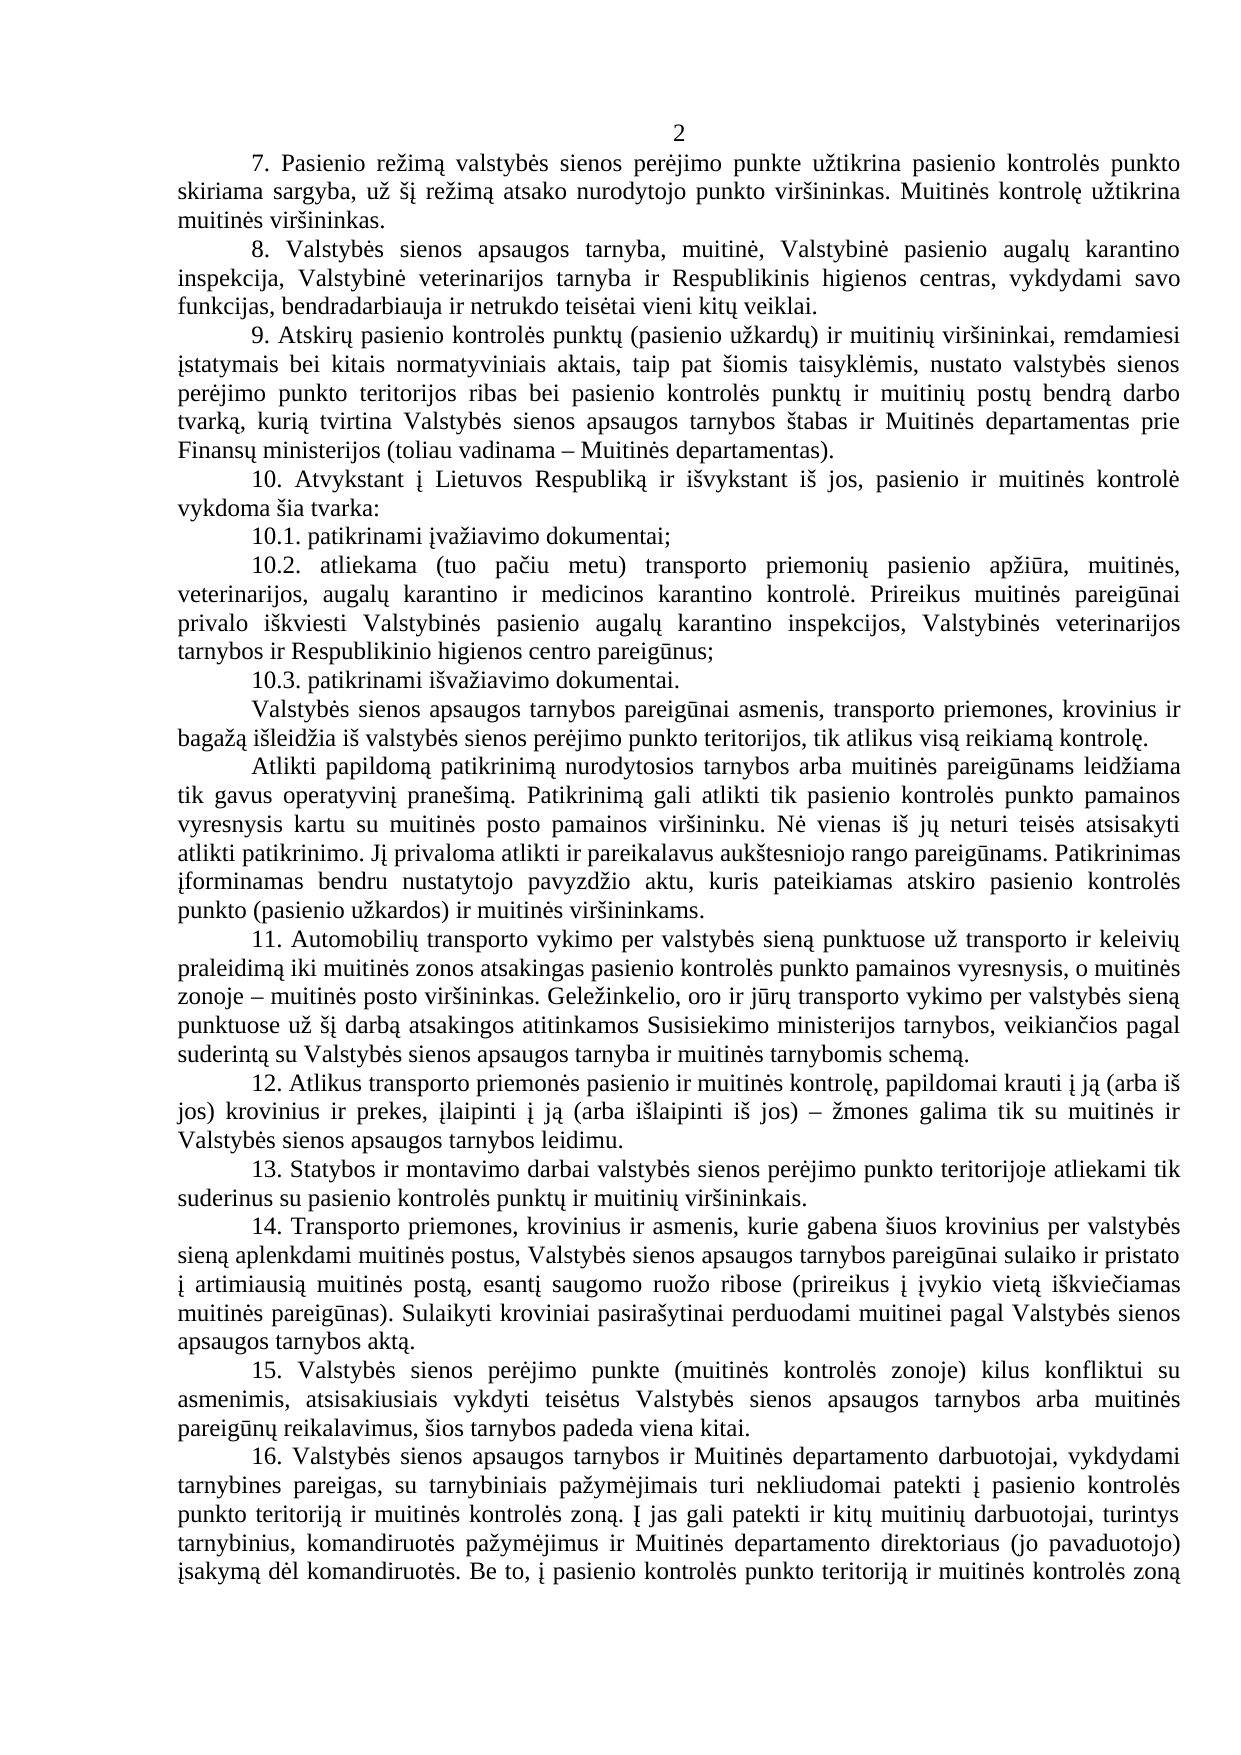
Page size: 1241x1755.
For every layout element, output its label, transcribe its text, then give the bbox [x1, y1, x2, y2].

text 16. Valstybės sienos apsaugos tarnybos ir Muitinės departamento darbuotojai, vykdydami tarnybines pareigas, su tarnybiniais pažymėjimais turi nekliudomai patekti į pasienio kontrolės punkto teritoriją ir muitinės kontrolės zoną. Į jas gali patekti ir kitų muitinių darbuotojai, turintys tarnybinius, komandiruotės pažymėjimus ir Muitinės departamento direktoriaus (jo pavaduotojo) įsakymą dėl komandiruotės. Be to, į pasienio kontrolės punkto teritoriją ir muitinės kontrolės zoną [177, 1441, 1181, 1585]
text Valstybės sienos apsaugos tarnybos pareigūnai asmenis, transporto priemones, krovinius ir bagažą išleidžia iš valstybės sienos perėjimo punkto teritorijos, tik atlikus visą reikiamą kontrolę. [177, 694, 1181, 751]
text 9. Atskirų pasienio kontrolės punktų (pasienio užkardų) ir muitinių viršininkai, remdamiesi įstatymais bei kitais normatyviniais aktais, taip pat šiomis taisyklėmis, nustato valstybės sienos perėjimo punkto teritorijos ribas bei pasienio kontrolės punktų ir muitinių postų bendrą darbo tvarką, kurią tvirtina Valstybės sienos apsaugos tarnybos štabas ir Muitinės departamentas prie Finansų ministerijos (toliau vadinama – Muitinės departamentas). [177, 320, 1181, 464]
text 15. Valstybės sienos perėjimo punkte (muitinės kontrolės zonoje) kilus konfliktui su asmenimis, atsisakiusiais vykdyti teisėtus Valstybės sienos apsaugos tarnybos arba muitinės pareigūnų reikalavimus, šios tarnybos padeda viena kitai. [177, 1355, 1181, 1441]
text 10. Atvykstant į Lietuvos Respubliką ir išvykstant iš jos, pasienio ir muitinės kontrolė vykdoma šia tvarka: [177, 464, 1181, 521]
text 10.3. patikrinami išvažiavimo dokumentai. [177, 665, 1181, 694]
text 14. Transporto priemones, krovinius ir asmenis, kurie gabena šiuos krovinius per valstybės sieną aplenkdami muitinės postus, Valstybės sienos apsaugos tarnybos pareigūnai sulaiko ir pristato į artimiausią muitinės postą, esantį saugomo ruožo ribose (prireikus į įvykio vietą iškviečiamas muitinės pareigūnas). Sulaikyti kroviniai pasirašytinai perduodami muitinei pagal Valstybės sienos apsaugos tarnybos aktą. [177, 1211, 1181, 1355]
text 10.1. patikrinami įvažiavimo dokumentai; [177, 521, 1181, 550]
text Atlikti papildomą patikrinimą nurodytosios tarnybos arba muitinės pareigūnams leidžiama tik gavus operatyvinį pranešimą. Patikrinimą gali atlikti tik pasienio kontrolės punkto pamainos vyresnysis kartu su muitinės posto pamainos viršininku. Nė vienas iš jų neturi teisės atsisakyti atlikti patikrinimo. Jį privaloma atlikti ir pareikalavus aukštesniojo rango pareigūnams. Patikrinimas įforminamas bendru nustatytojo pavyzdžio aktu, kuris pateikiamas atskiro pasienio kontrolės punkto (pasienio užkardos) ir muitinės viršininkams. [177, 751, 1181, 924]
text 12. Atlikus transporto priemonės pasienio ir muitinės kontrolę, papildomai krauti į ją (arba iš jos) krovinius ir prekes, įlaipinti į ją (arba išlaipinti iš jos) – žmones galima tik su muitinės ir Valstybės sienos apsaugos tarnybos leidimu. [177, 1068, 1181, 1154]
text 11. Automobilių transporto vykimo per valstybės sieną punktuose už transporto ir keleivių praleidimą iki muitinės zonos atsakingas pasienio kontrolės punkto pamainos vyresnysis, o muitinės zonoje – muitinės posto viršininkas. Geležinkelio, oro ir jūrų transporto vykimo per valstybės sieną punktuose už šį darbą atsakingos atitinkamos Susisiekimo ministerijos tarnybos, veikiančios pagal suderintą su Valstybės sienos apsaugos tarnyba ir muitinės tarnybomis schemą. [177, 924, 1181, 1068]
text 7. Pasienio režimą valstybės sienos perėjimo punkte užtikrina pasienio kontrolės punkto skiriama sargyba, už šį režimą atsako nurodytojo punkto viršininkas. Muitinės kontrolę užtikrina muitinės viršininkas. [177, 148, 1181, 234]
text 13. Statybos ir montavimo darbai valstybės sienos perėjimo punkto teritorijoje atliekami tik suderinus su pasienio kontrolės punktų ir muitinių viršininkais. [177, 1154, 1181, 1211]
text 10.2. atliekama (tuo pačiu metu) transporto priemonių pasienio apžiūra, muitinės, veterinarijos, augalų karantino ir medicinos karantino kontrolė. Prireikus muitinės pareigūnai privalo iškviesti Valstybinės pasienio augalų karantino inspekcijos, Valstybinės veterinarijos tarnybos ir Respublikinio higienos centro pareigūnus; [177, 550, 1181, 665]
text 8. Valstybės sienos apsaugos tarnyba, muitinė, Valstybinė pasienio augalų karantino inspekcija, Valstybinė veterinarijos tarnyba ir Respublikinis higienos centras, vykdydami savo funkcijas, bendradarbiauja ir netrukdo teisėtai vieni kitų veiklai. [177, 234, 1181, 320]
